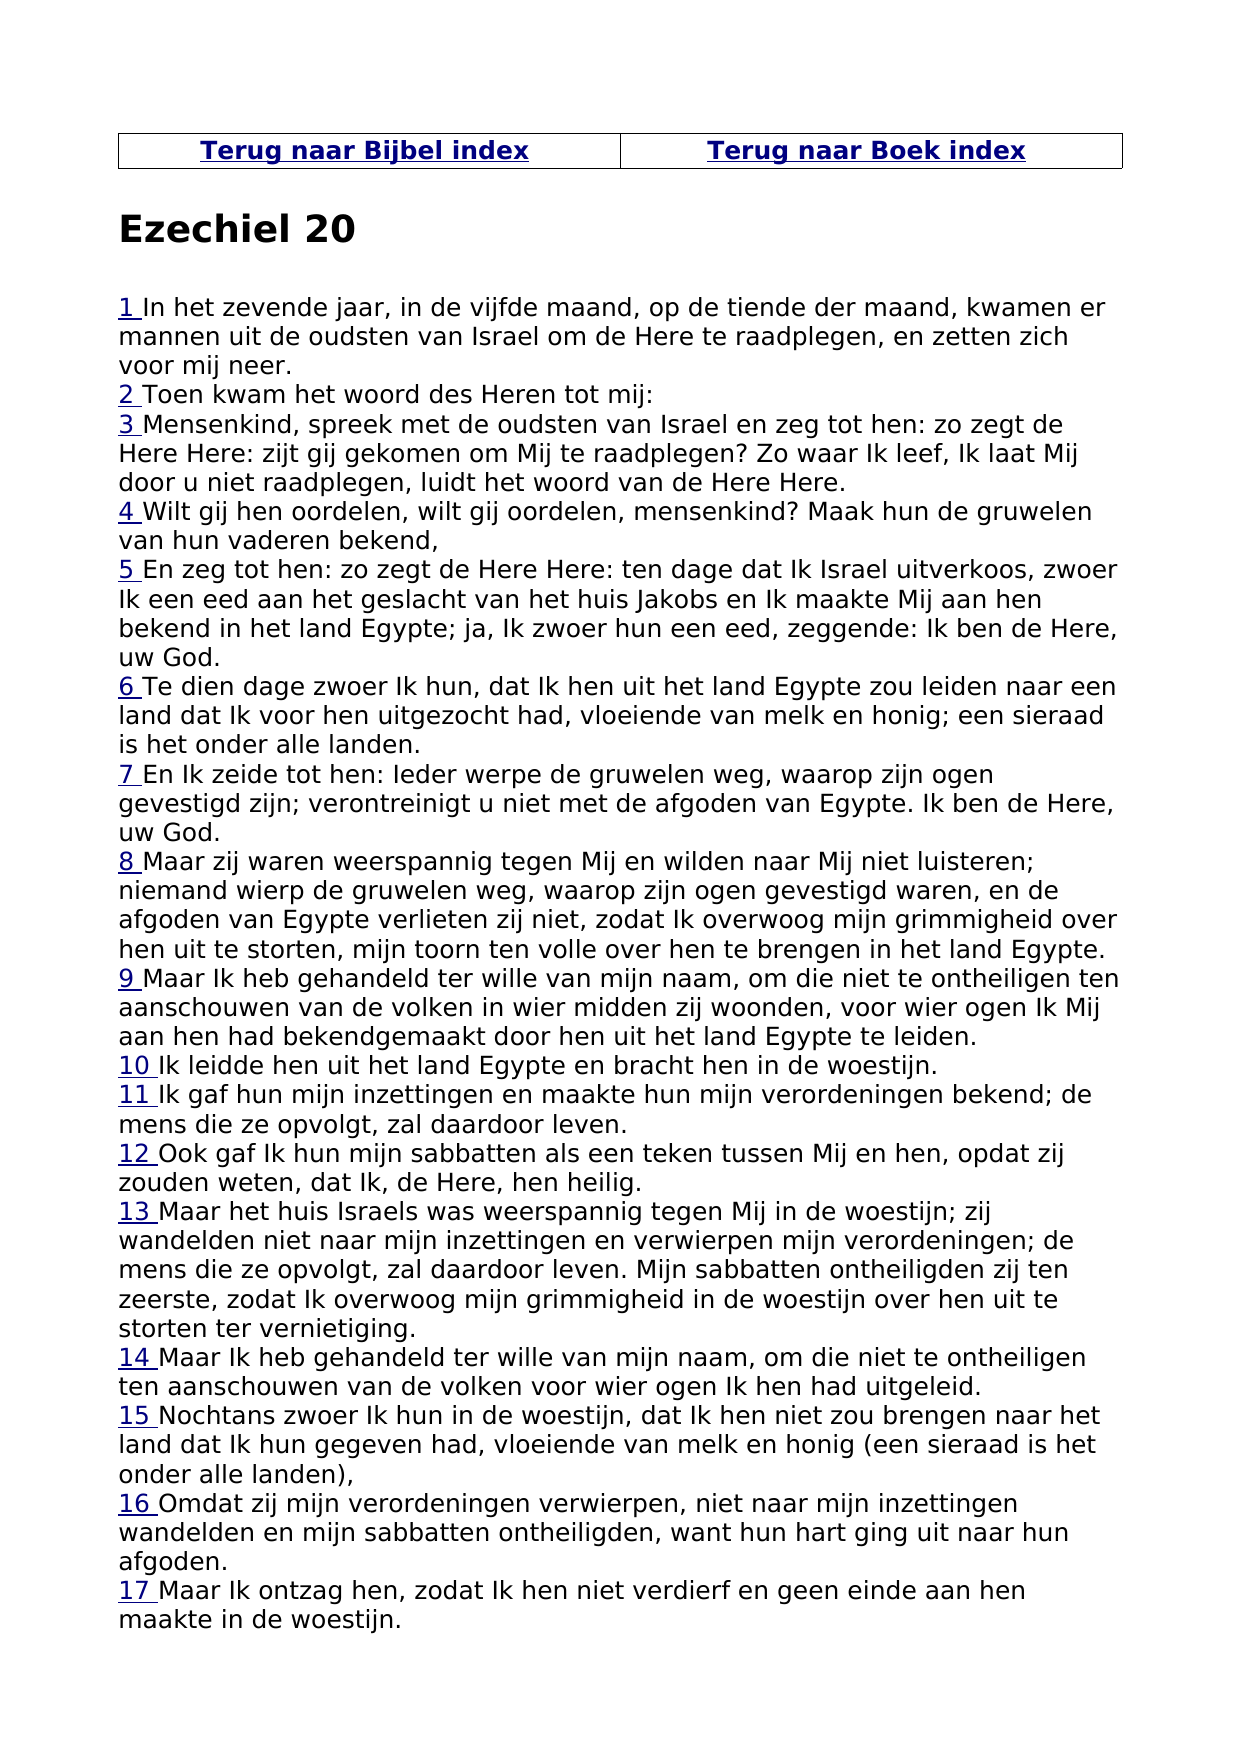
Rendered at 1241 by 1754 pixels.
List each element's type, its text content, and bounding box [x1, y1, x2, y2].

table_header Terug naar Bijbel index [119, 134, 620, 168]
text 1 In het zevende jaar, in de vijfde maand, op de tiende der maand, kwamen er mannen uit de oudsten van Israel om de Here te raadplegen, en zetten zich voor mij neer. 2 Toen kwam het woord des Heren tot mij: 3 Mensenkind, spreek met de oudsten van Israel en zeg tot hen: zo zegt de Here Here: zijt gij gekomen om Mij te raadplegen? Zo waar Ik leef, Ik laat Mij door u niet raadplegen, luidt het woord van de Here Here. 4 Wilt gij hen oordelen, wilt gij oordelen, mensenkind? Maak hun de gruwelen van hun vaderen bekend, 5 En zeg tot hen: zo zegt de Here Here: ten dage dat Ik Israel uitverkoos, zwoer Ik een eed aan het geslacht van het huis Jakobs en Ik maakte Mij aan hen bekend in het land Egypte; ja, Ik zwoer hun een eed, zeggende: Ik ben de Here, uw God. 6 Te dien dage zwoer Ik hun, dat Ik hen uit het land Egypte zou leiden naar een land dat Ik voor hen uitgezocht had, vloeiende van melk en honig; een sieraad is het onder alle landen. 7 En Ik zeide tot hen: Ieder werpe de gruwelen weg, waarop zijn ogen gevestigd zijn; verontreinigt u niet met de afgoden van Egypte. Ik ben de Here, uw God. 8 Maar zij waren weerspannig tegen Mij en wilden naar Mij niet luisteren; niemand wierp de gruwelen weg, waarop zijn ogen gevestigd waren, en de afgoden van Egypte verlieten zij niet, zodat Ik overwoog mijn grimmigheid over hen uit te storten, mijn toorn ten volle over hen te brengen in het land Egypte. 9 Maar Ik heb gehandeld ter wille van mijn naam, om die niet te ontheiligen ten aanschouwen van de volken in wier midden zij woonden, voor wier ogen Ik Mij aan hen had bekendgemaakt door hen uit het land Egypte te leiden. 10 Ik leidde hen uit het land Egypte en bracht hen in de woestijn. 11 Ik gaf hun mijn inzettingen en maakte hun mijn verordeningen bekend; de mens die ze opvolgt, zal daardoor leven. 12 Ook gaf Ik hun mijn sabbatten als een teken tussen Mij en hen, opdat zij zouden weten, dat Ik, de Here, hen heilig. 13 Maar het huis Israels was weerspannig tegen Mij in de woestijn; zij wandelden niet naar mijn inzettingen en verwierpen mijn verordeningen; de mens die ze opvolgt, zal daardoor leven. Mijn sabbatten ontheiligden zij ten zeerste, zodat Ik overwoog mijn grimmigheid in de woestijn over hen uit te storten ter vernietiging. 14 Maar Ik heb gehandeld ter wille van mijn naam, om die niet te ontheiligen ten aanschouwen van de volken voor wier ogen Ik hen had uitgeleid. 15 Nochtans zwoer Ik hun in de woestijn, dat Ik hen niet zou brengen naar het land dat Ik hun gegeven had, vloeiende van melk en honig (een sieraad is het onder alle landen), 16 Omdat zij mijn verordeningen verwierpen, niet naar mijn inzettingen wandelden en mijn sabbatten ontheiligden, want hun hart ging uit naar hun afgoden. 17 Maar Ik ontzag hen, zodat Ik hen niet verdierf en geen einde aan hen maakte in de woestijn. [118, 264, 1122, 1635]
subtitle Ezechiel 20 [118, 208, 1122, 252]
table_header Terug naar Boek index [621, 134, 1122, 168]
